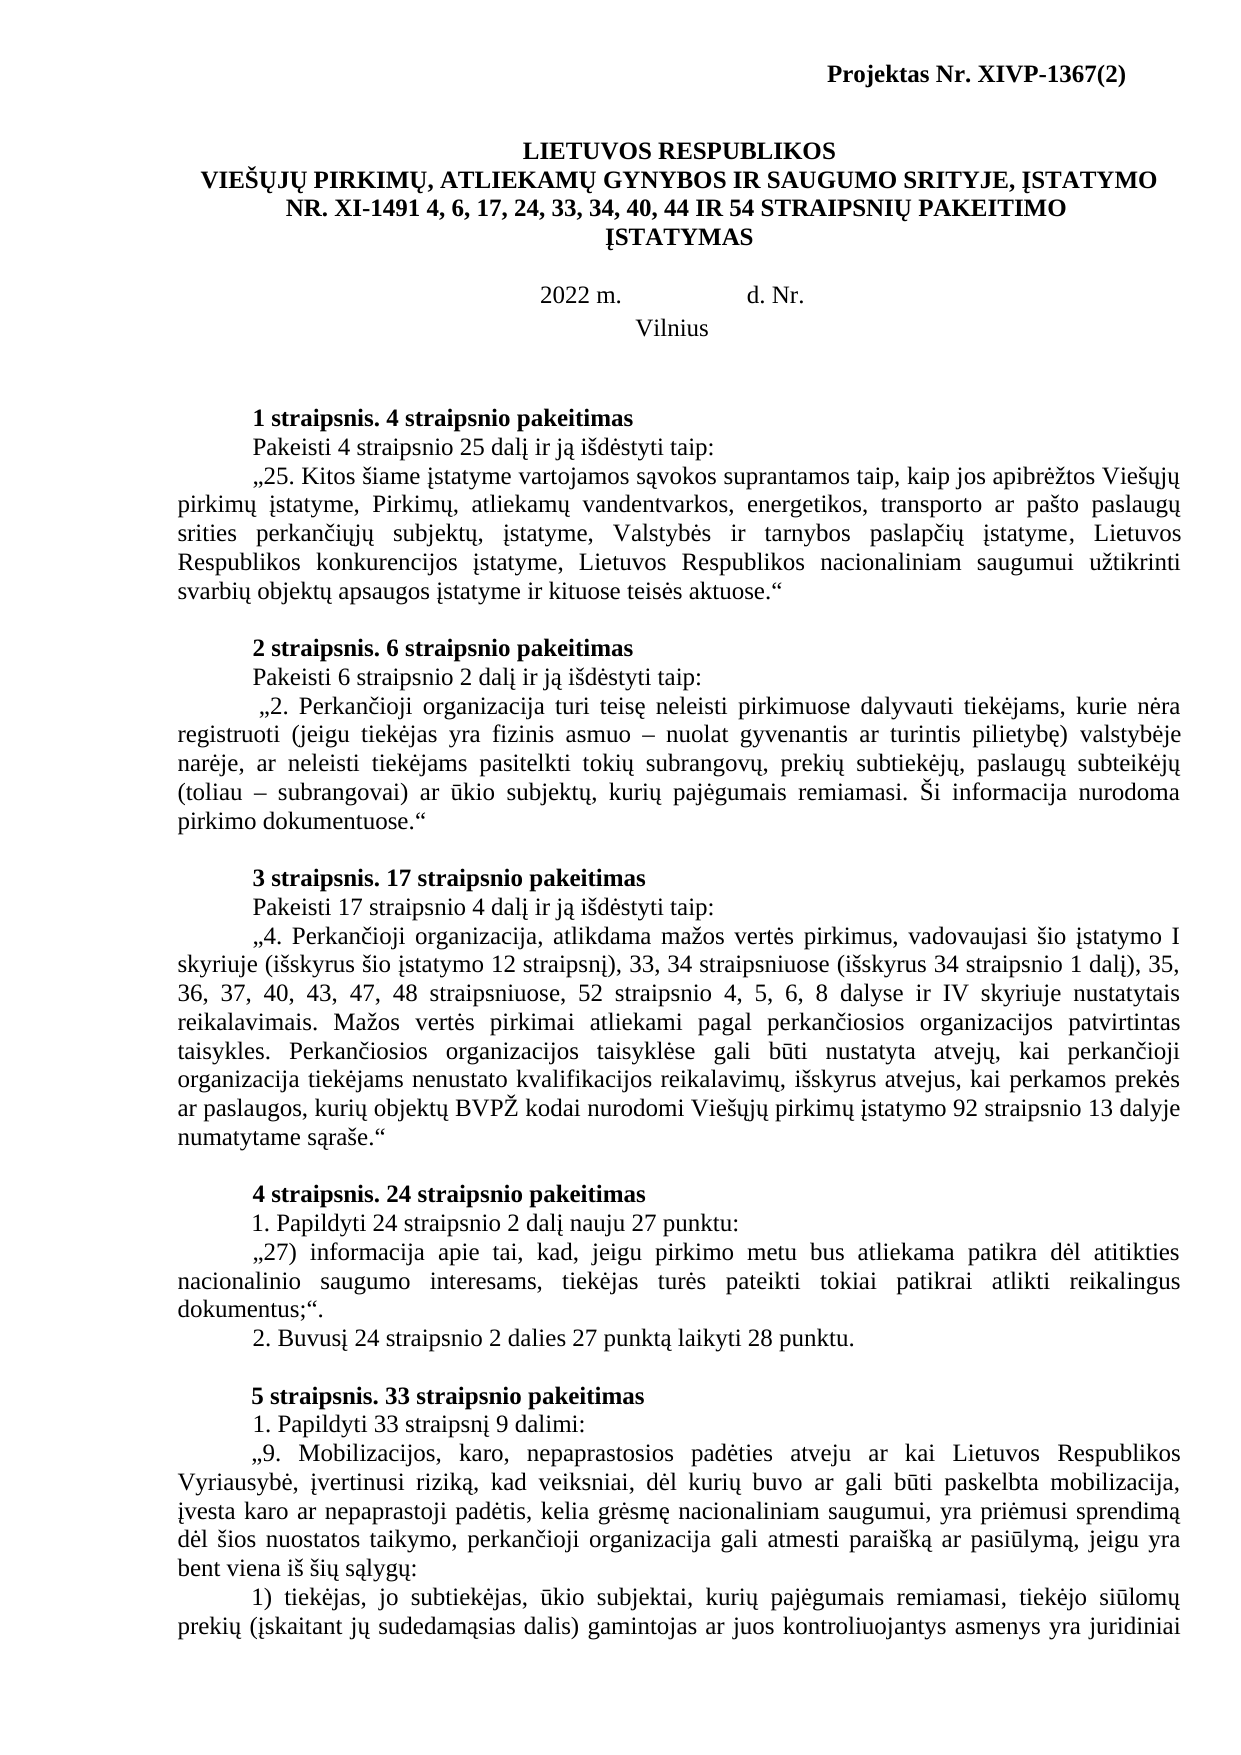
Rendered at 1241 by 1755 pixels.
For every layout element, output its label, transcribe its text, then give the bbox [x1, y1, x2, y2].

text 1) tiekėjas, jo subtiekėjas, ūkio subjektai, kurių pajėgumais remiamasi, tiekėjo siūlomų prekių (įskaitant jų sudedamąsias dalis) gamintojas ar juos kontroliuojantys asmenys yra juridiniai [177, 1582, 1181, 1639]
text „9. Mobilizacijos, karo, nepaprastosios padėties atveju ar kai Lietuvos Respublikos Vyriausybė, įvertinusi riziką, kad veiksniai, dėl kurių buvo ar gali būti paskelbta mobilizacija, įvesta karo ar nepaprastoji padėtis, kelia grėsmę nacionaliniam saugumui, yra priėmusi sprendimą dėl šios nuostatos taikymo, perkančioji organizacija gali atmesti paraišką ar pasiūlymą, jeigu yra bent viena iš šių sąlygų: [177, 1438, 1181, 1582]
text 3 straipsnis. 17 straipsnio pakeitimas [177, 863, 1181, 892]
text 2 straipsnis. 6 straipsnio pakeitimas [177, 633, 1181, 662]
text „4. Perkančioji organizacija, atlikdama mažos vertės pirkimus, vadovaujasi šio įstatymo I skyriuje (išskyrus šio įstatymo 12 straipsnį), 33, 34 straipsniuose (išskyrus 34 straipsnio 1 dalį), 35, 36, 37, 40, 43, 47, 48 straipsniuose, 52 straipsnio 4, 5, 6, 8 dalyse ir IV skyriuje nustatytais reikalavimais. Mažos vertės pirkimai atliekami pagal perkančiosios organizacijos patvirtintas taisykles. Perkančiosios organizacijos taisyklėse gali būti nustatyta atvejų, kai perkančioji organizacija tiekėjams nenustato kvalifikacijos reikalavimų, išskyrus atvejus, kai perkamos prekės ar paslaugos, kurių objektų BVPŽ kodai nurodomi Viešųjų pirkimų įstatymo 92 straipsnio 13 dalyje numatytame sąraše.“ [177, 921, 1181, 1151]
text LIETUVOS RESPUBLIKOS [177, 136, 1181, 165]
text 1. Papildyti 24 straipsnio 2 dalį nauju 27 punktu: [251, 1208, 1181, 1237]
text Pakeisti 4 straipsnio 25 dalį ir ją išdėstyti taip: [252, 432, 1181, 461]
text Pakeisti 6 straipsnio 2 dalį ir ją išdėstyti taip: [177, 662, 1181, 691]
text „2. Perkančioji organizacija turi teisę neleisti pirkimuose dalyvauti tiekėjams, kurie nėra registruoti (jeigu tiekėjas yra fizinis asmuo – nuolat gyvenantis ar turintis pilietybę) valstybėje narėje, ar neleisti tiekėjams pasitelkti tokių subrangovų, prekių subtiekėjų, paslaugų subteikėjų (toliau – subrangovai) ar ūkio subjektų, kurių pajėgumais remiamasi. Ši informacija nurodoma pirkimo dokumentuose.“ [177, 691, 1181, 834]
text VIEŠŲJŲ PIRKIMŲ, ATLIEKAMŲ GYNYBOS IR SAUGUMO SRITYJE, ĮSTATYMO NR. XI-1491 4, 6, 17, 24, 33, 34, 40, 44 IR 54 STRAIPSNIŲ PAKEITIMO [177, 165, 1181, 222]
text 1 straipsnis. 4 straipsnio pakeitimas [177, 403, 1181, 432]
text 1. Papildyti 33 straipsnį 9 dalimi: [252, 1409, 1181, 1438]
list 5 straipsnis. 33 straipsnio pakeitimas [251, 1381, 1181, 1409]
text Pakeisti 17 straipsnio 4 dalį ir ją išdėstyti taip: [177, 892, 1181, 921]
text 2. Buvusį 24 straipsnio 2 dalies 27 punktą laikyti 28 punktu. [177, 1323, 1181, 1352]
text 4 straipsnis. 24 straipsnio pakeitimas [252, 1179, 1181, 1208]
text „25. Kitos šiame įstatyme vartojamos sąvokos suprantamos taip, kaip jos apibrėžtos Viešųjų pirkimų įstatyme, Pirkimų, atliekamų vandentvarkos, energetikos, transporto ar pašto paslaugų srities perkančiųjų subjektų, įstatyme, Valstybės ir tarnybos paslapčių įstatyme, Lietuvos Respublikos konkurencijos įstatyme, Lietuvos Respublikos nacionaliniam saugumui užtikrinti svarbių objektų apsaugos įstatyme ir kituose teisės aktuose.“ [177, 461, 1181, 604]
text 2022 m. d. Nr. [177, 280, 1167, 308]
text ĮSTATYMAS [177, 222, 1181, 251]
text Vilnius [177, 313, 1167, 341]
text „27) informacija apie tai, kad, jeigu pirkimo metu bus atliekama patikra dėl atitikties nacionalinio saugumo interesams, tiekėjas turės pateikti tokiai patikrai atlikti reikalingus dokumentus;“. [177, 1237, 1181, 1323]
text Projektas Nr. XIVP-1367(2) [827, 59, 1181, 88]
